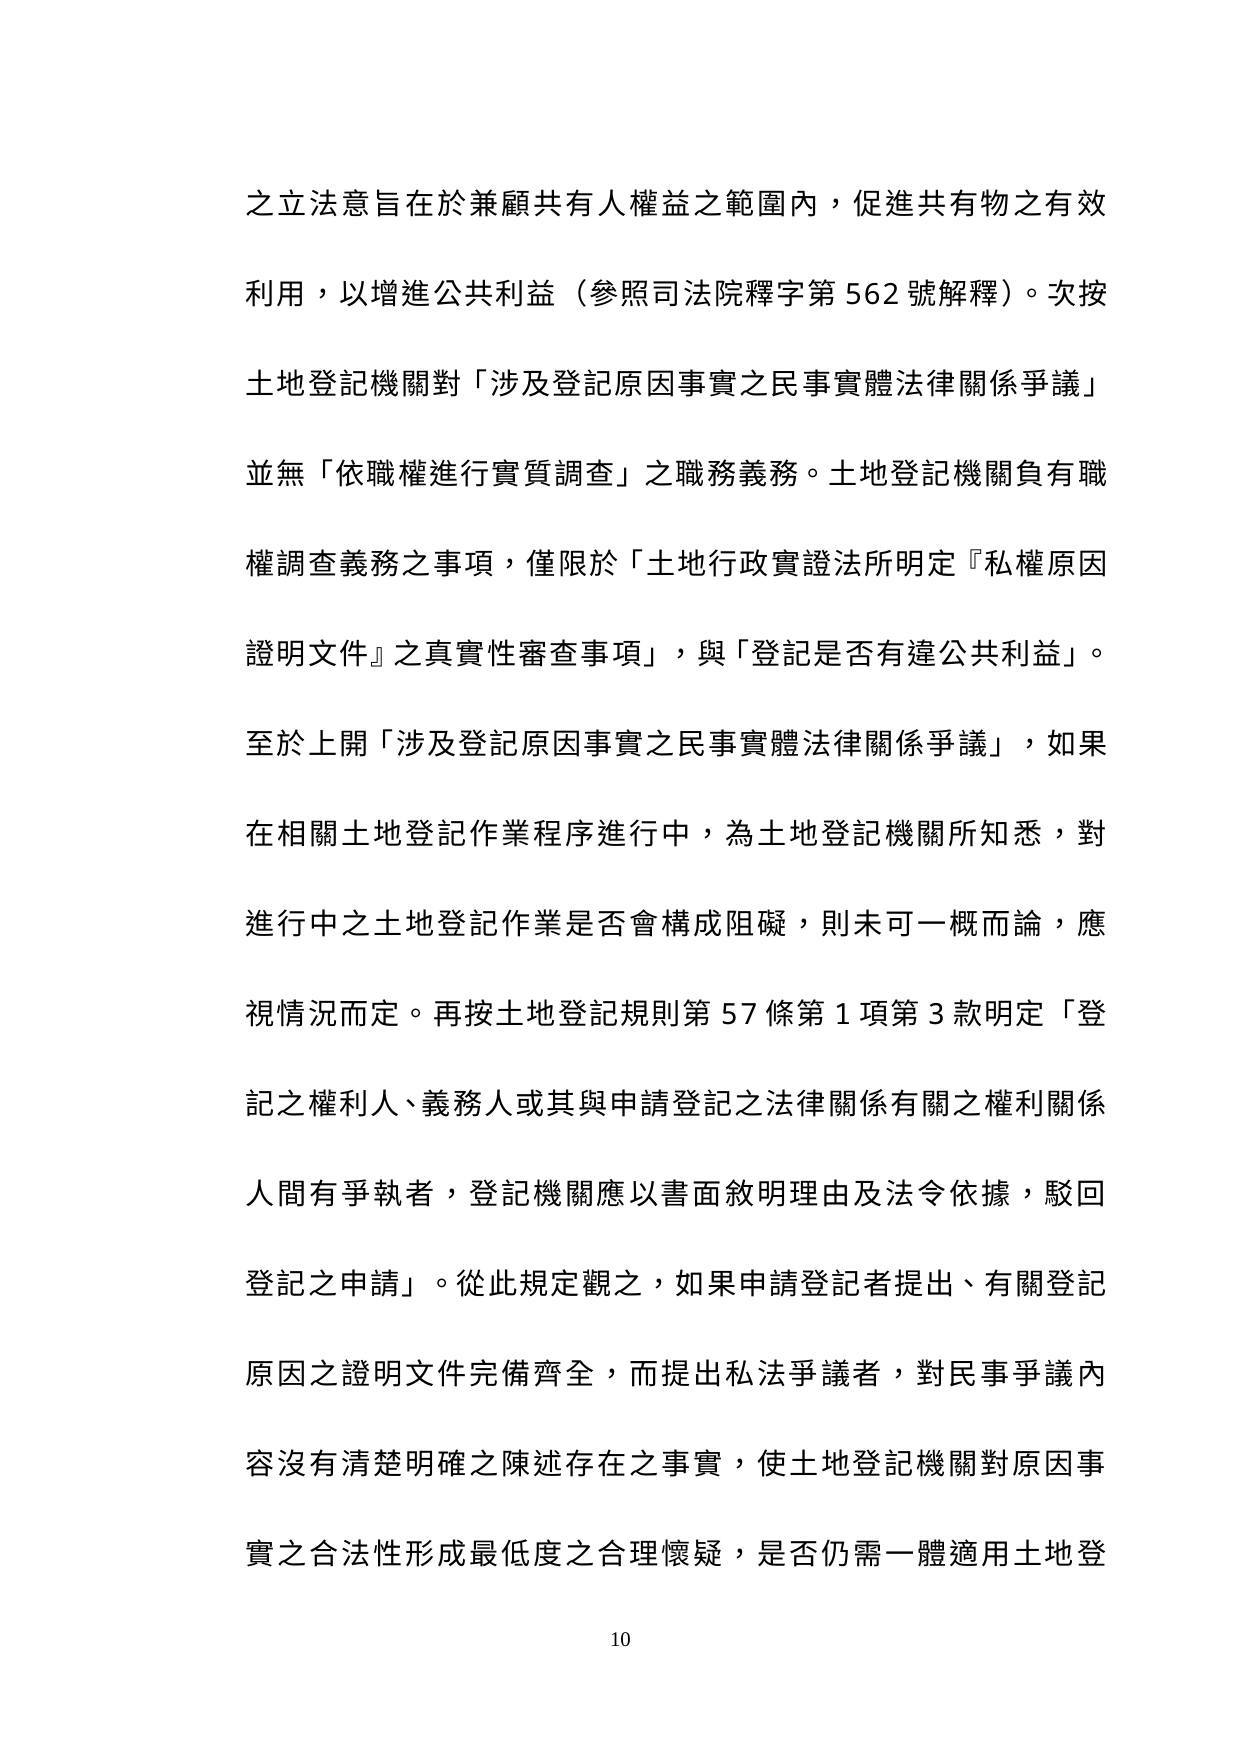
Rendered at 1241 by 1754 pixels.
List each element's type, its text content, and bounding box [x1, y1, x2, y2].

table_cell [150, 165, 234, 1589]
table_cell 之立法意旨在於兼顧共有人權益之範圍內，促進共有物之有效利用，以增進公共利益（參照司法院釋字第562號解釋）。次按土地登記機關對「涉及登記原因事實之民事實體法律關係爭議」並無「依職權進行實質調查」之職務義務。土地登記機關負有職權調查義務之事項，僅限於「土地行政實證法所明定『私權原因證明文件』之真實性審查事項」，與「登記是否有違公共利益」。至於上開「涉及登記原因事實之民事實體法律關係爭議」，如果在相關土地登記作業程序進行中，為土地登記機關所知悉，對進行中之土地登記作業是否會構成阻礙，則未可一概而論，應視情況而定。再按土地登記規則第57條第1項第3款明定「登記之權利人、義務人或其與申請登記之法律關係有關之權利關係人間有爭執者，登記機關應以書面敘明理由及法令依據，駁回登記之申請」。從此規定觀之，如果申請登記者提出、有關登記原因之證明文件完備齊全，而提出私法爭議者，對民事爭議內容沒有清楚明確之陳述存在之事實，使土地登記機關對原因事實之合法性形成最低度之合理懷疑，是否仍需一體適用土地登 [234, 165, 1118, 1589]
